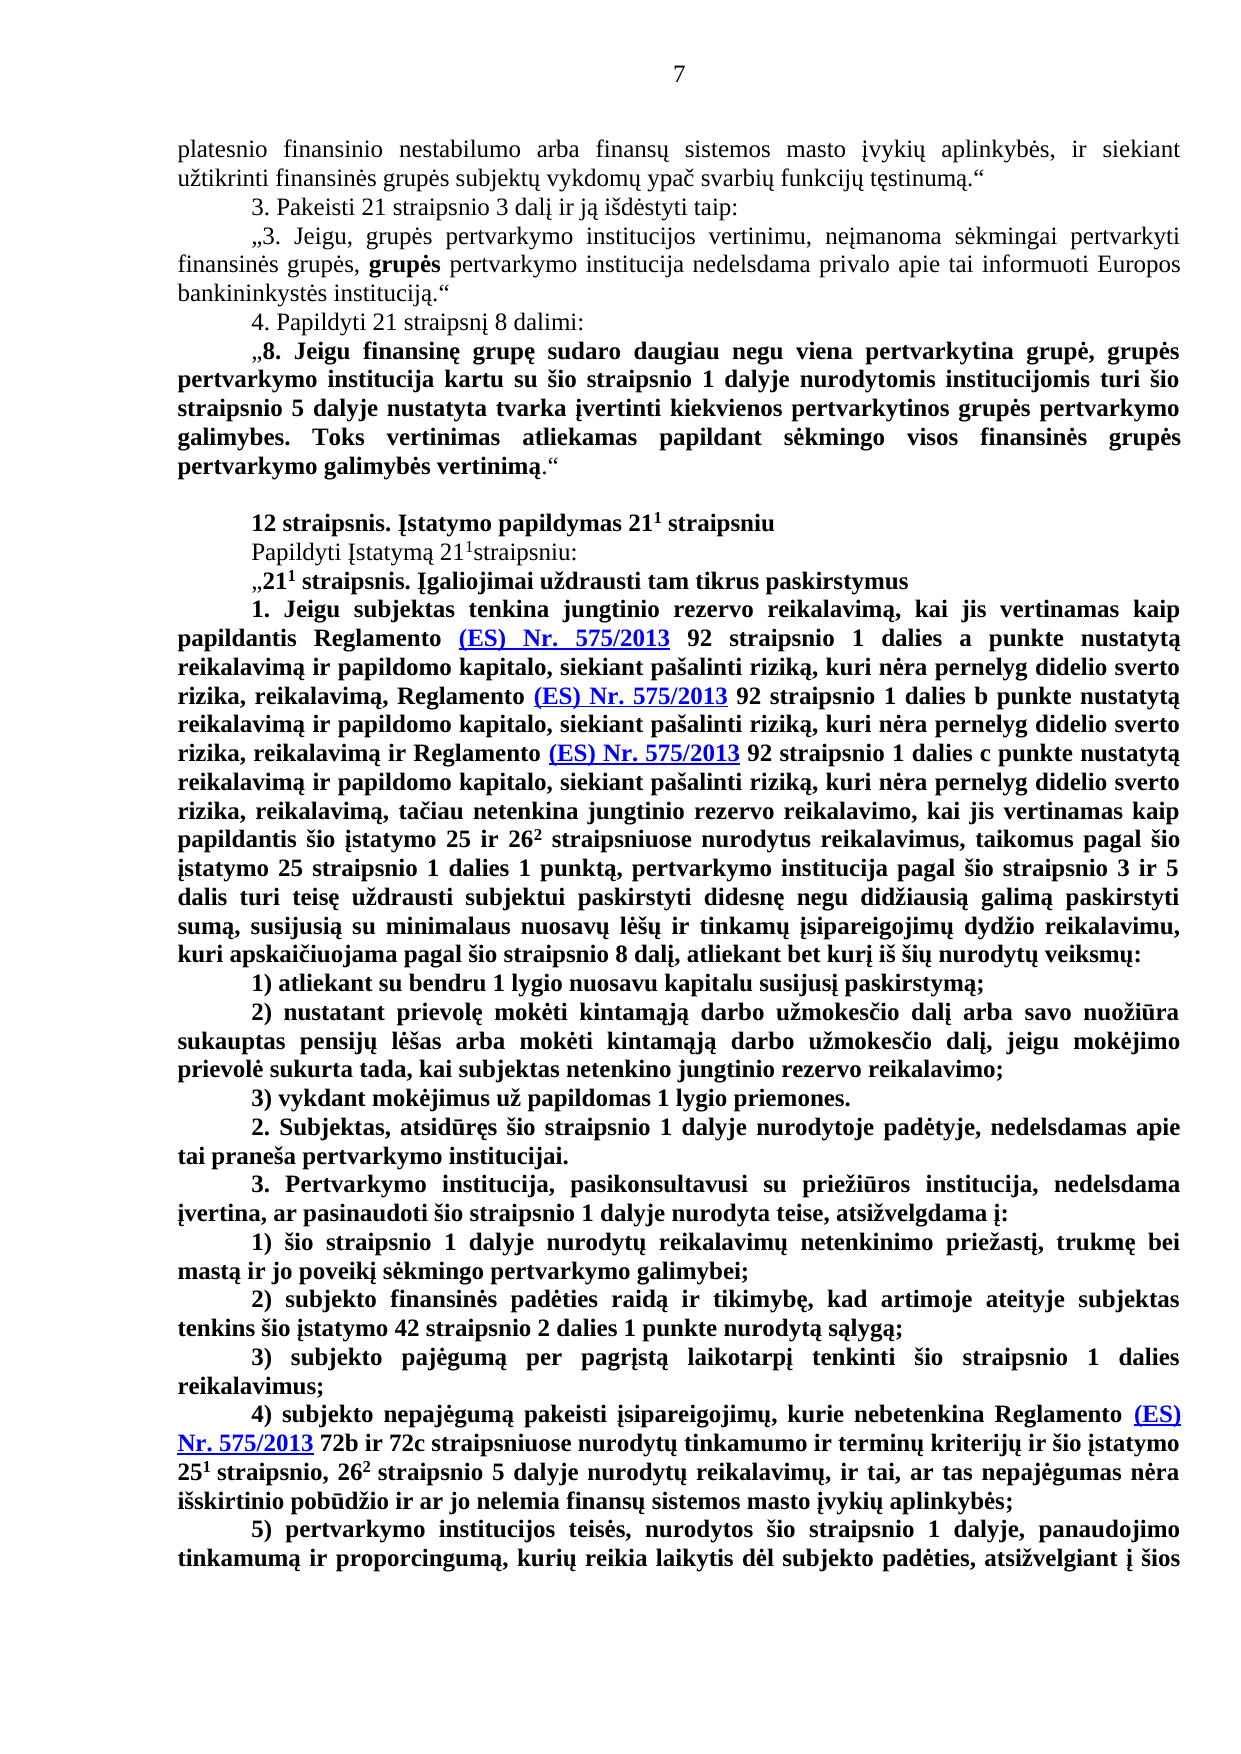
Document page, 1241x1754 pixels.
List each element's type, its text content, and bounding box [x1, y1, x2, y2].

text Papildyti Įstatymą 211straipsniu: [177, 537, 1181, 566]
text „8. Jeigu finansinę grupę sudaro daugiau negu viena pertvarkytina grupė, grupės pertvarkymo institucija kartu su šio straipsnio 1 dalyje nurodytomis institucijomis turi šio straipsnio 5 dalyje nustatyta tvarka įvertinti kiekvienos pertvarkytinos grupės pertvarkymo galimybes. Toks vertinimas atliekamas papildant sėkmingo visos finansinės grupės pertvarkymo galimybės vertinimą.“ [177, 336, 1181, 479]
text 3. Pertvarkymo institucija, pasikonsultavusi su priežiūros institucija, nedelsdama įvertina, ar pasinaudoti šio straipsnio 1 dalyje nurodyta teise, atsižvelgdama į: [177, 1169, 1181, 1227]
text 4) subjekto nepajėgumą pakeisti įsipareigojimų, kurie nebetenkina Reglamento (ES) Nr. 575/2013 72b ir 72c straipsniuose nurodytų tinkamumo ir terminų kriterijų ir šio įstatymo 251 straipsnio, 262 straipsnio 5 dalyje nurodytų reikalavimų, ir tai, ar tas nepajėgumas nėra išskirtinio pobūdžio ir ar jo nelemia finansų sistemos masto įvykių aplinkybės; [177, 1399, 1181, 1514]
text 1. Jeigu subjektas tenkina jungtinio rezervo reikalavimą, kai jis vertinamas kaip papildantis Reglamento (ES) Nr. 575/2013 92 straipsnio 1 dalies a punkte nustatytą reikalavimą ir papildomo kapitalo, siekiant pašalinti riziką, kuri nėra pernelyg didelio sverto rizika, reikalavimą, Reglamento (ES) Nr. 575/2013 92 straipsnio 1 dalies b punkte nustatytą reikalavimą ir papildomo kapitalo, siekiant pašalinti riziką, kuri nėra pernelyg didelio sverto rizika, reikalavimą ir Reglamento (ES) Nr. 575/2013 92 straipsnio 1 dalies c punkte nustatytą reikalavimą ir papildomo kapitalo, siekiant pašalinti riziką, kuri nėra pernelyg didelio sverto rizika, reikalavimą, tačiau netenkina jungtinio rezervo reikalavimo, kai jis vertinamas kaip papildantis šio įstatymo 25 ir 262 straipsniuose nurodytus reikalavimus, taikomus pagal šio įstatymo 25 straipsnio 1 dalies 1 punktą, pertvarkymo institucija pagal šio straipsnio 3 ir 5 dalis turi teisę uždrausti subjektui paskirstyti didesnę negu didžiausią galimą paskirstyti sumą, susijusią su minimalaus nuosavų lėšų ir tinkamų įsipareigojimų dydžio reikalavimu, kuri apskaičiuojama pagal šio straipsnio 8 dalį, atliekant bet kurį iš šių nurodytų veiksmų: [177, 594, 1181, 968]
text platesnio finansinio nestabilumo arba finansų sistemos masto įvykių aplinkybės, ir siekiant užtikrinti finansinės grupės subjektų vykdomų ypač svarbių funkcijų tęstinumą.“ [177, 134, 1181, 192]
text 3) vykdant mokėjimus už papildomas 1 lygio priemones. [177, 1083, 1181, 1112]
text 12 straipsnis. Įstatymo papildymas 211 straipsniu [177, 508, 1181, 537]
text 1) atliekant su bendru 1 lygio nuosavu kapitalu susijusį paskirstymą; [177, 968, 1181, 997]
text „211 straipsnis. Įgaliojimai uždrausti tam tikrus paskirstymus [177, 566, 1181, 594]
text 3) subjekto pajėgumą per pagrįstą laikotarpį tenkinti šio straipsnio 1 dalies reikalavimus; [177, 1342, 1181, 1399]
text 2) subjekto finansinės padėties raidą ir tikimybę, kad artimoje ateityje subjektas tenkins šio įstatymo 42 straipsnio 2 dalies 1 punkte nurodytą sąlygą; [177, 1284, 1181, 1342]
text 1) šio straipsnio 1 dalyje nurodytų reikalavimų netenkinimo priežastį, trukmę bei mastą ir jo poveikį sėkmingo pertvarkymo galimybei; [177, 1227, 1181, 1284]
text 5) pertvarkymo institucijos teisės, nurodytos šio straipsnio 1 dalyje, panaudojimo tinkamumą ir proporcingumą, kurių reikia laikytis dėl subjekto padėties, atsižvelgiant į šios [177, 1514, 1181, 1572]
text 3. Pakeisti 21 straipsnio 3 dalį ir ją išdėstyti taip: [177, 192, 1181, 221]
text 4. Papildyti 21 straipsnį 8 dalimi: [177, 307, 1181, 336]
text „3. Jeigu, grupės pertvarkymo institucijos vertinimu, neįmanoma sėkmingai pertvarkyti finansinės grupės, grupės pertvarkymo institucija nedelsdama privalo apie tai informuoti Europos bankininkystės instituciją.“ [177, 221, 1181, 307]
text 2. Subjektas, atsidūręs šio straipsnio 1 dalyje nurodytoje padėtyje, nedelsdamas apie tai praneša pertvarkymo institucijai. [177, 1112, 1181, 1169]
text 2) nustatant prievolę mokėti kintamąją darbo užmokesčio dalį arba savo nuožiūra sukauptas pensijų lėšas arba mokėti kintamąją darbo užmokesčio dalį, jeigu mokėjimo prievolė sukurta tada, kai subjektas netenkino jungtinio rezervo reikalavimo; [177, 997, 1181, 1083]
